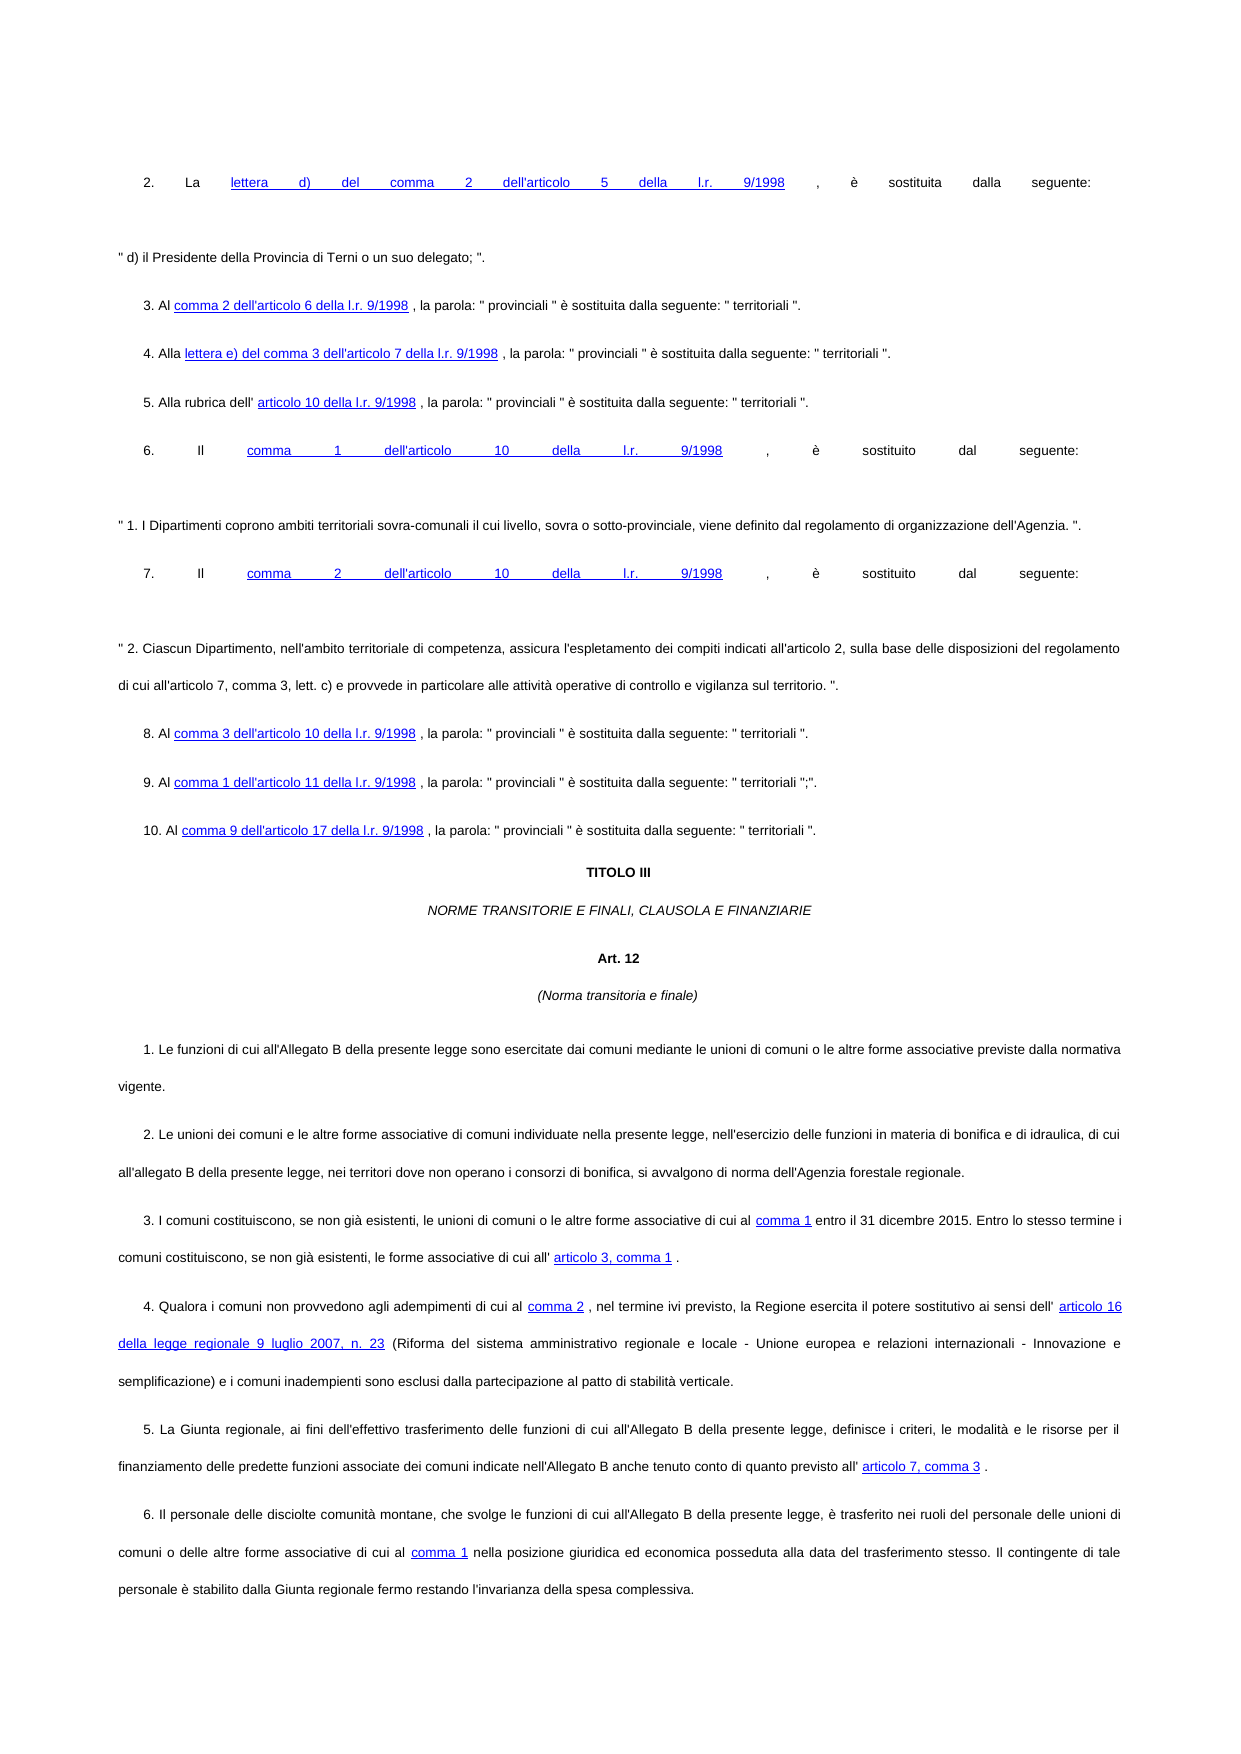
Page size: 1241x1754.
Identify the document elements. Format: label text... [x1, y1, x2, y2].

table_header 2. La lettera d) del comma 2 dell'articolo 5 della l.r. 9/1998 , è sostituita dalla seguente: " d) il Presidente della Provincia di Terni o un suo delegato; ". 3. Al comma 2 dell'articolo 6 della l.r. 9/1998 , la parola: " provinciali " è sostituita dalla seguente: " territoriali ". 4. Alla lettera e) del comma 3 dell'articolo 7 della l.r. 9/1998 , la parola: " provinciali " è sostituita dalla seguente: " territoriali ". 5. Alla rubrica dell' articolo 10 della l.r. 9/1998 , la parola: " provinciali " è sostituita dalla seguente: " territoriali ". 6. Il comma 1 dell'articolo 10 della l.r. 9/1998 , è sostituito dal seguente: " 1. I Dipartimenti coprono ambiti territoriali sovra-comunali il cui livello, sovra o sotto-provinciale, viene definito dal regolamento di organizzazione dell'Agenzia. ". 7. Il comma 2 dell'articolo 10 della l.r. 9/1998 , è sostituito dal seguente: " 2. Ciascun Dipartimento, nell'ambito territoriale di competenza, assicura l'espletamento dei compiti indicati all'articolo 2, sulla base delle disposizioni del regolamento di cui all'articolo 7, comma 3, lett. c) e provvede in particolare alle attività operative di controllo e vigilanza sul territorio. ". 8. Al comma 3 dell'articolo 10 della l.r. 9/1998 , la parola: " provinciali " è sostituita dalla seguente: " territoriali ". 9. Al comma 1 dell'articolo 11 della l.r. 9/1998 , la parola: " provinciali " è sostituita dalla seguente: " territoriali ";". 10. Al comma 9 dell'articolo 17 della l.r. 9/1998 , la parola: " provinciali " è sostituita dalla seguente: " territoriali ". TITOLO III NORME TRANSITORIE E FINALI, CLAUSOLA E FINANZIARIE Art. 12 (Norma transitoria e finale) 1. Le funzioni di cui all'Allegato B della presente legge sono esercitate dai comuni mediante le unioni di comuni o le altre forme associative previste dalla normativa vigente. 2. Le unioni dei comuni e le altre forme associative di comuni individuate nella presente legge, nell'esercizio delle funzioni in materia di bonifica e di idraulica, di cui all'allegato B della presente legge, nei territori dove non operano i consorzi di bonifica, si avvalgono di norma dell'Agenzia forestale regionale. 3. I comuni costituiscono, se non già esistenti, le unioni di comuni o le altre forme associative di cui al comma 1 entro il 31 dicembre 2015. Entro lo stesso termine i comuni costituiscono, se non già esistenti, le forme associative di cui all' articolo 3, comma 1 . 4. Qualora i comuni non provvedono agli adempimenti di cui al comma 2 , nel termine ivi previsto, la Regione esercita il potere sostitutivo ai sensi dell' articolo 16 della legge regionale 9 luglio 2007, n. 23 (Riforma del sistema amministrativo regionale e locale - Unione europea e relazioni internazionali - Innovazione e semplificazione) e i comuni inadempienti sono esclusi dalla partecipazione al patto di stabilità verticale. 5. La Giunta regionale, ai fini dell'effettivo trasferimento delle funzioni di cui all'Allegato B della presente legge, definisce i criteri, le modalità e le risorse per il finanziamento delle predette funzioni associate dei comuni indicate nell'Allegato B anche tenuto conto di quanto previsto all' articolo 7, comma 3 . 6. Il personale delle disciolte comunità montane, che svolge le funzioni di cui all'Allegato B della presente legge, è trasferito nei ruoli del personale delle unioni di comuni o delle altre forme associative di cui al comma 1 nella posizione giuridica ed economica posseduta alla data del trasferimento stesso. Il contingente di tale personale è stabilito dalla Giunta regionale fermo restando l'invarianza della spesa complessiva. [118, 148, 1122, 1603]
